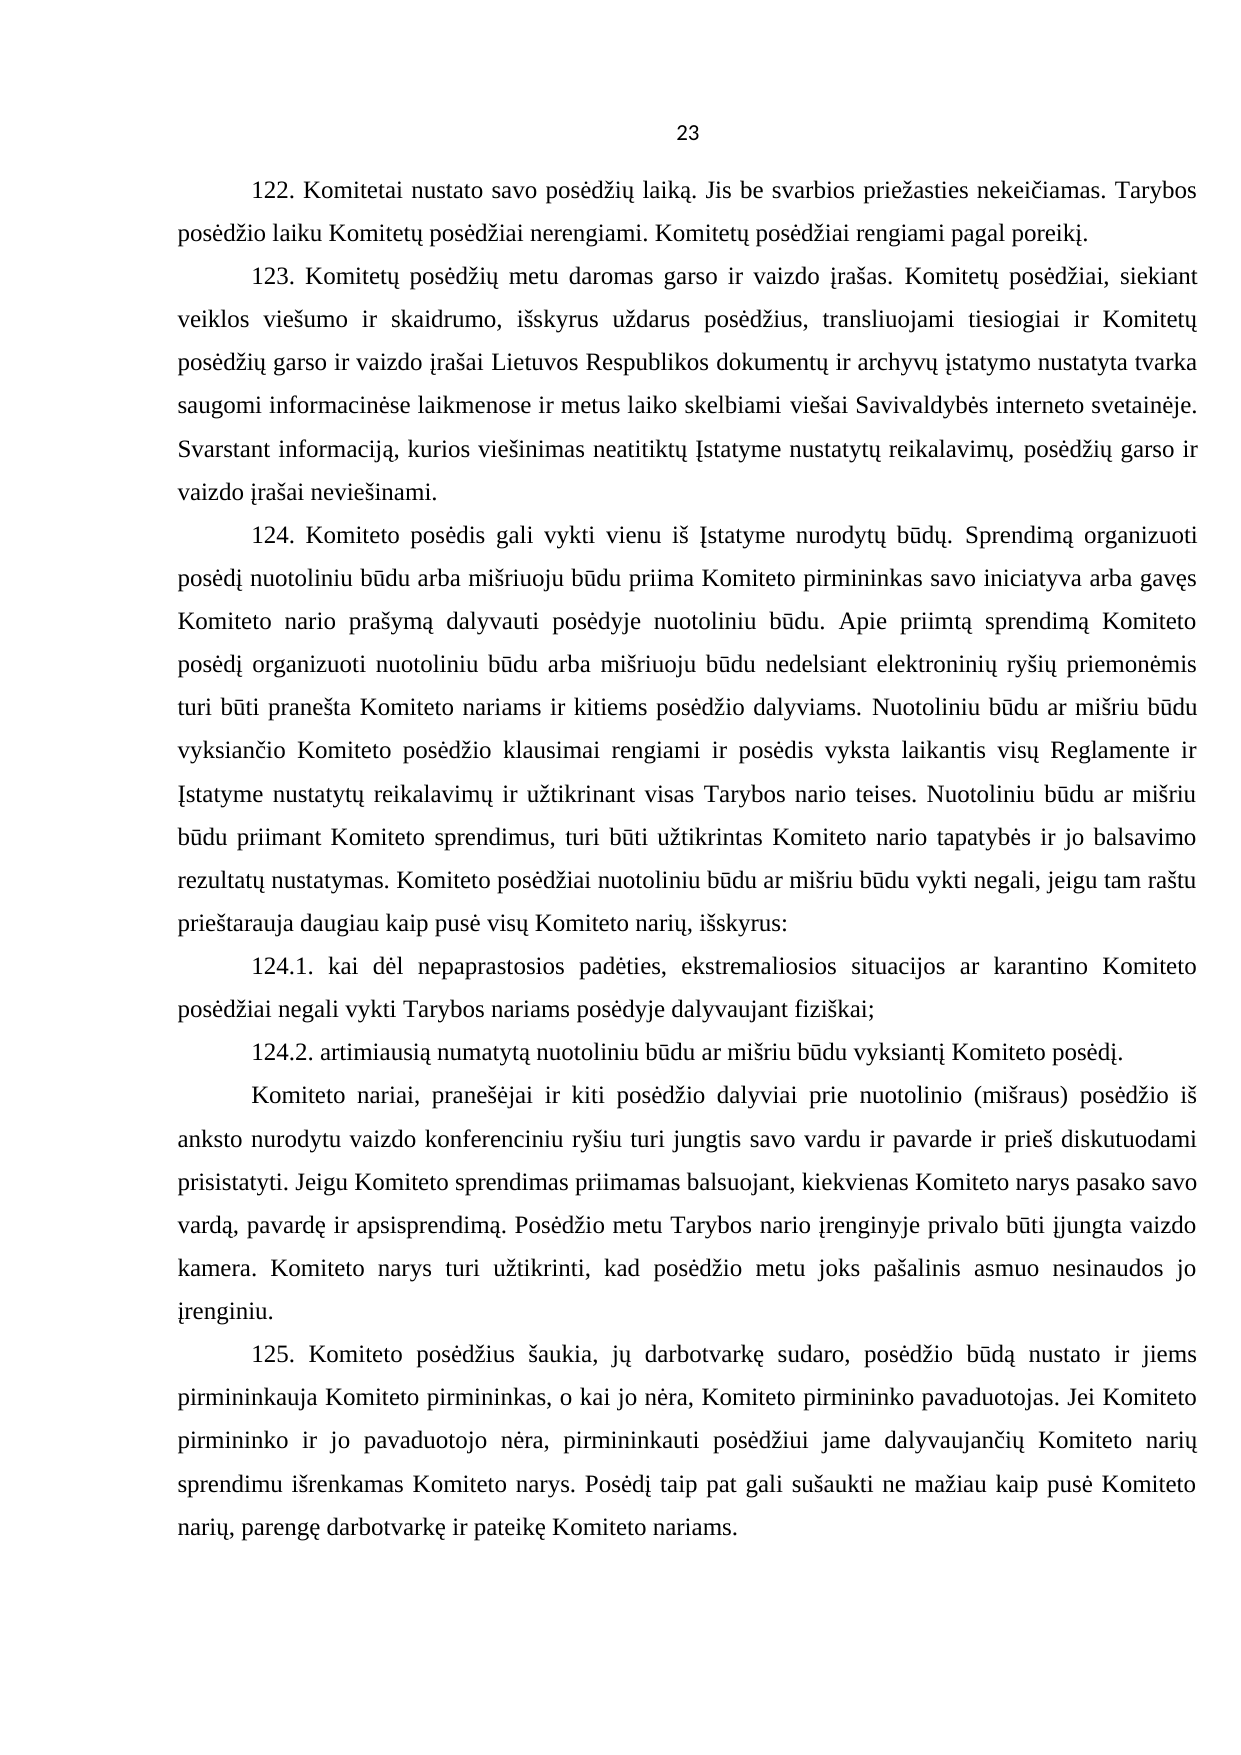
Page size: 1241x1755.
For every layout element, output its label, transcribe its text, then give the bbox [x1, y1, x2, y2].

text 124.2. artimiausią numatytą nuotoliniu būdu ar mišriu būdu vyksiantį Komiteto posėdį. [177, 1037, 1198, 1066]
text 125. Komiteto posėdžius šaukia, jų darbotvarkę sudaro, posėdžio būdą nustato ir jiems pirmininkauja Komiteto pirmininkas, o kai jo nėra, Komiteto pirmininko pavaduotojas. Jei Komiteto pirmininko ir jo pavaduotojo nėra, pirmininkauti posėdžiui jame dalyvaujančių Komiteto narių sprendimu išrenkamas Komiteto narys. Posėdį taip pat gali sušaukti ne mažiau kaip pusė Komiteto narių, parengę darbotvarkę ir pateikę Komiteto nariams. [177, 1339, 1198, 1541]
text 124. Komiteto posėdis gali vykti vienu iš Įstatyme nurodytų būdų. Sprendimą organizuoti posėdį nuotoliniu būdu arba mišriuoju būdu priima Komiteto pirmininkas savo iniciatyva arba gavęs Komiteto nario prašymą dalyvauti posėdyje nuotoliniu būdu. Apie priimtą sprendimą Komiteto posėdį organizuoti nuotoliniu būdu arba mišriuoju būdu nedelsiant elektroninių ryšių priemonėmis turi būti pranešta Komiteto nariams ir kitiems posėdžio dalyviams. Nuotoliniu būdu ar mišriu būdu vyksiančio Komiteto posėdžio klausimai rengiami ir posėdis vyksta laikantis visų Reglamente ir Įstatyme nustatytų reikalavimų ir užtikrinant visas Tarybos nario teises. Nuotoliniu būdu ar mišriu būdu priimant Komiteto sprendimus, turi būti užtikrintas Komiteto nario tapatybės ir jo balsavimo rezultatų nustatymas. Komiteto posėdžiai nuotoliniu būdu ar mišriu būdu vykti negali, jeigu tam raštu prieštarauja daugiau kaip pusė visų Komiteto narių, išskyrus: [177, 520, 1198, 937]
text 123. Komitetų posėdžių metu daromas garso ir vaizdo įrašas. Komitetų posėdžiai, siekiant veiklos viešumo ir skaidrumo, išskyrus uždarus posėdžius, transliuojami tiesiogiai ir Komitetų posėdžių garso ir vaizdo įrašai Lietuvos Respublikos dokumentų ir archyvų įstatymo nustatyta tvarka saugomi informacinėse laikmenose ir metus laiko skelbiami viešai Savivaldybės interneto svetainėje. Svarstant informaciją, kurios viešinimas neatitiktų Įstatyme nustatytų reikalavimų, posėdžių garso ir vaizdo įrašai neviešinami. [177, 261, 1198, 506]
text 122. Komitetai nustato savo posėdžių laiką. Jis be svarbios priežasties nekeičiamas. Tarybos posėdžio laiku Komitetų posėdžiai nerengiami. Komitetų posėdžiai rengiami pagal poreikį. [177, 175, 1198, 247]
text Komiteto nariai, pranešėjai ir kiti posėdžio dalyviai prie nuotolinio (mišraus) posėdžio iš anksto nurodytu vaizdo konferenciniu ryšiu turi jungtis savo vardu ir pavarde ir prieš diskutuodami prisistatyti. Jeigu Komiteto sprendimas priimamas balsuojant, kiekvienas Komiteto narys pasako savo vardą, pavardę ir apsisprendimą. Posėdžio metu Tarybos nario įrenginyje privalo būti įjungta vaizdo kamera. Komiteto narys turi užtikrinti, kad posėdžio metu joks pašalinis asmuo nesinaudos jo įrenginiu. [177, 1081, 1198, 1325]
text 124.1. kai dėl nepaprastosios padėties, ekstremaliosios situacijos ar karantino Komiteto posėdžiai negali vykti Tarybos nariams posėdyje dalyvaujant fiziškai; [177, 951, 1198, 1023]
